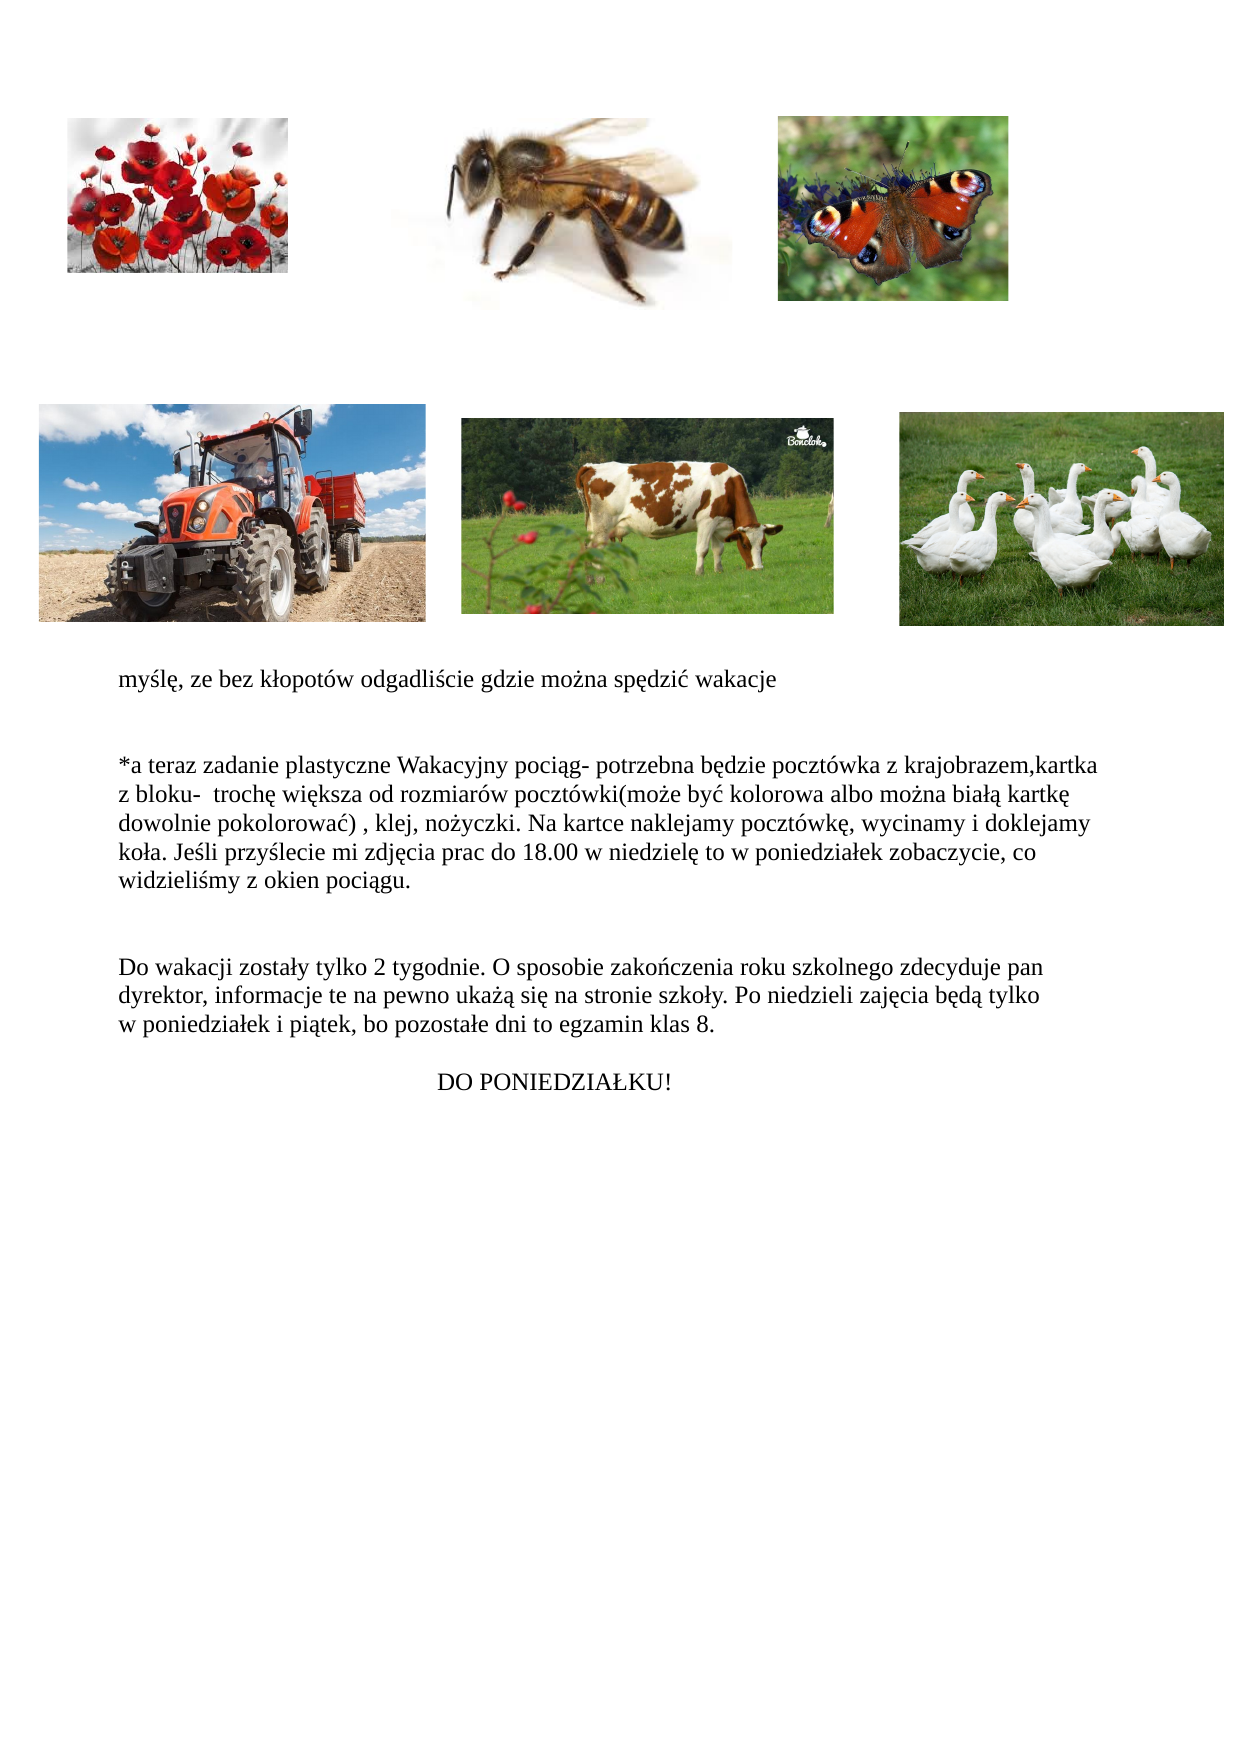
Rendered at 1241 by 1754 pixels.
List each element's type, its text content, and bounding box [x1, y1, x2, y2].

picture [777, 116, 1009, 301]
text z bloku- trochę większa od rozmiarów pocztówki(może być kolorowa albo można białą kartkę dowolnie pokolorować) , klej, nożyczki. Na kartce naklejamy pocztówkę, wycinamy i doklejamy koła. Jeśli przyślecie mi zdjęcia prac do 18.00 w niedzielę to w poniedziałek zobaczycie, co widzieliśmy z okien pociągu. [118, 779, 1122, 894]
text *a teraz zadanie plastyczne Wakacyjny pociąg- potrzebna będzie pocztówka z krajobrazem,kartka [118, 751, 1122, 779]
picture [38, 404, 426, 622]
picture [461, 418, 834, 614]
picture [67, 118, 288, 273]
text myślę, ze bez kłopotów odgadliście gdzie można spędzić wakacje [118, 664, 1122, 693]
picture [899, 412, 1224, 626]
text Do wakacji zostały tylko 2 tygodnie. O sposobie zakończenia roku szkolnego zdecyduje pan dyrektor, informacje te na pewno ukażą się na stronie szkoły. Po niedzieli zajęcia będą tylko w poniedziałek i piątek, bo pozostałe dni to egzamin klas 8. [118, 952, 1122, 1038]
text DO PONIEDZIAŁKU! [118, 1067, 1122, 1096]
picture [391, 118, 733, 310]
